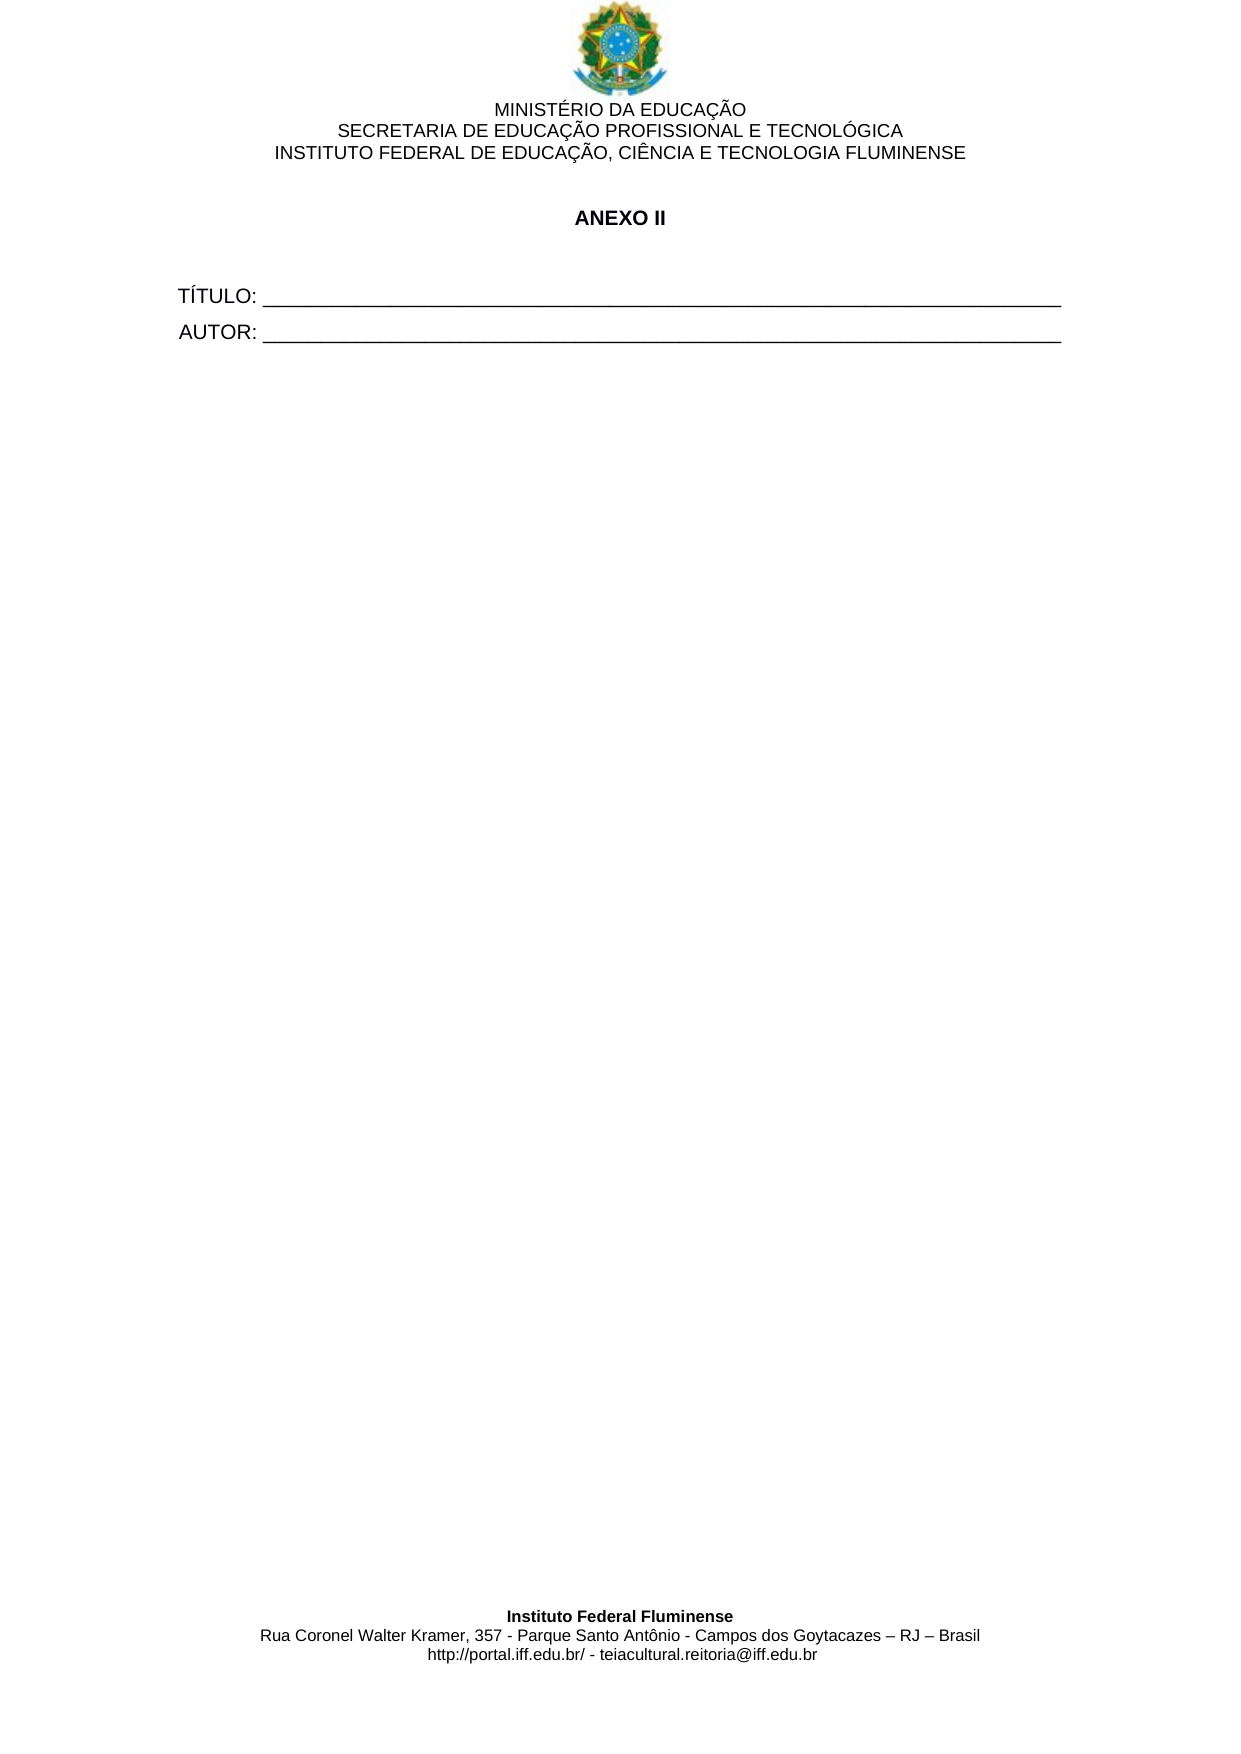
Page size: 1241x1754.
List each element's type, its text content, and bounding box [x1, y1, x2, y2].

text INSTITUTO FEDERAL DE EDUCAÇÃO, CIÊNCIA E TECNOLOGIA FLUMINENSE [177, 142, 1063, 163]
text TÍTULO: _____________________________________________________________________ [177, 284, 1063, 308]
text MINISTÉRIO DA EDUCAÇÃO [177, 98, 1063, 120]
text SECRETARIA DE EDUCAÇÃO PROFISSIONAL E TECNOLÓGICA [177, 120, 1063, 142]
text ANEXO II [177, 205, 1063, 229]
text AUTOR: _____________________________________________________________________ [74, 319, 1167, 343]
